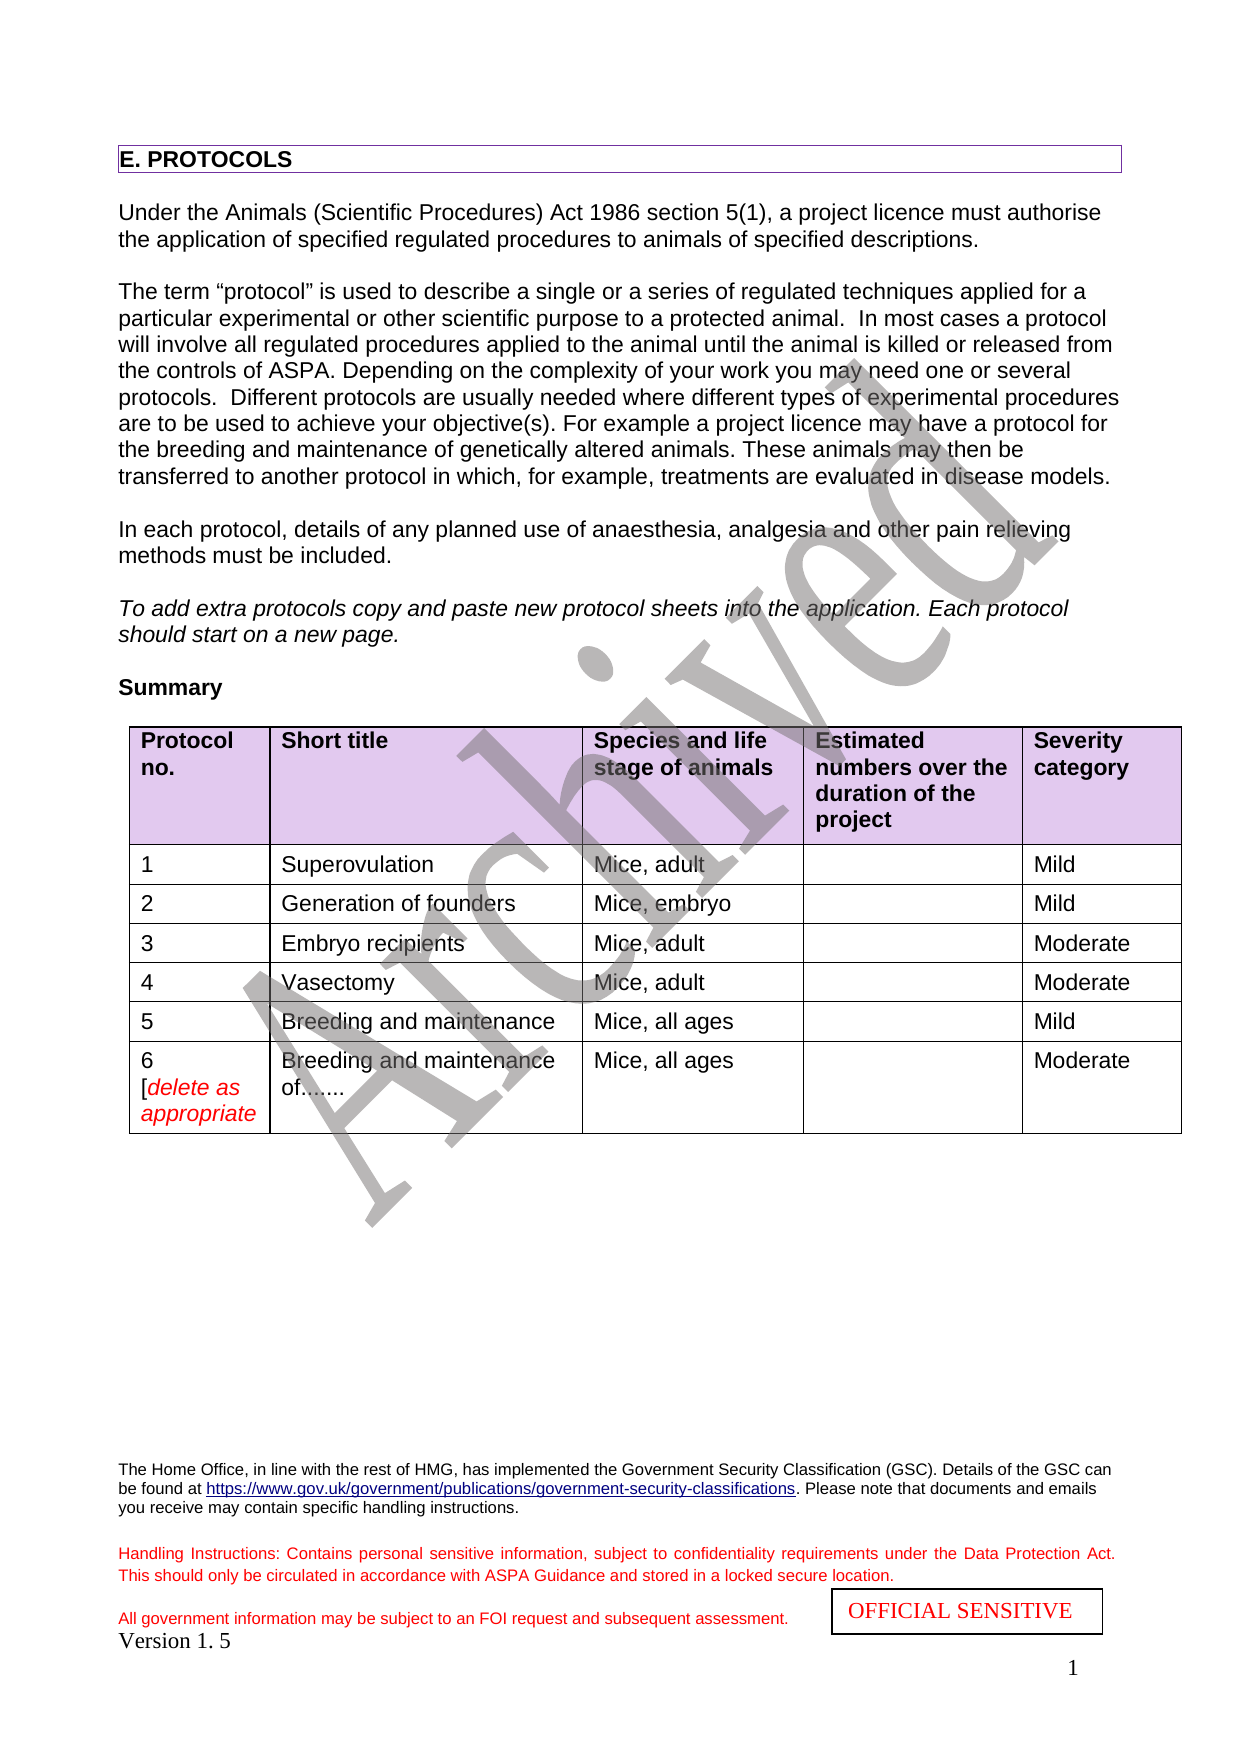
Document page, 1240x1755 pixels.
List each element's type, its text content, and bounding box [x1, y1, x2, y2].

table_cell Moderate [1023, 924, 1181, 962]
table_cell Mice, adult [602, 845, 703, 883]
table_cell Mice, adult [703, 845, 803, 883]
table_cell 3 [130, 924, 269, 962]
table_cell Embryo recipients [429, 924, 507, 962]
table_cell Mice, adult [583, 859, 607, 883]
text [723, 674, 798, 700]
table_header Protocol no. [130, 728, 269, 844]
table_cell Mice, all ages [583, 1002, 803, 1041]
table_cell Moderate [1023, 1042, 1181, 1132]
table_cell [804, 924, 1022, 962]
subtitle E. PROTOCOLS [119, 146, 1121, 172]
table_header Severity category [1023, 728, 1181, 844]
table_cell Generation of founders [271, 885, 477, 923]
table_header [486, 728, 582, 802]
table_cell Mild [1023, 885, 1181, 923]
table_cell Breeding and maintenance of....... [380, 1042, 582, 1132]
table_cell Breeding and maintenance [471, 1002, 582, 1041]
table_header Species and life stage of animals [583, 781, 669, 844]
table_cell Embryo recipients [271, 924, 423, 962]
text Under the Animals (Scientific Procedures) Act 1986 section 5(1), a project licence must authorise the application of specified regulated procedures to animals of specified descriptions. [118, 199, 1122, 252]
table_cell Breeding and maintenance [284, 1020, 326, 1041]
table_header [567, 788, 582, 825]
text In each protocol, details of any planned use of anaesthesia, analgesia and other pain relieving methods must be included. [1014, 516, 1122, 568]
table_cell Breeding and maintenance [314, 1002, 477, 1041]
table_cell Mice, adult [583, 924, 803, 962]
table_cell [546, 963, 582, 980]
table_cell Embryo recipients [506, 924, 582, 962]
table_cell [804, 845, 1022, 883]
table_header Species and life stage of animals [583, 728, 749, 844]
table_cell Mice, adult [583, 963, 612, 980]
table_cell 5 [130, 1002, 269, 1041]
table_cell [804, 963, 1022, 1001]
table_cell Mice, embryo [642, 885, 803, 923]
text To add extra protocols copy and paste new protocol sheets into the application. Each protocol should start on a new page. [846, 594, 1122, 647]
text To add extra protocols copy and paste new protocol sheets into the application. Each protocol should start on a new page. [759, 594, 831, 647]
table_cell Breeding and maintenance of....... [271, 1042, 330, 1132]
text In each protocol, details of any planned use of anaesthesia, analgesia and other pain relieving methods must be included. [118, 516, 916, 568]
table_cell 4 [130, 963, 269, 1001]
table_cell Mice, embryo [583, 885, 647, 923]
table_cell Breeding and maintenance of....... [292, 1042, 375, 1111]
table_cell [804, 885, 1022, 923]
table_cell Generation of founders [486, 885, 582, 923]
text Summary [118, 674, 717, 700]
table_cell Moderate [1023, 963, 1181, 1001]
table_cell Mild [1023, 845, 1181, 883]
table_cell [486, 845, 582, 883]
table_cell 6 [delete as appropriate [130, 1042, 269, 1132]
table_header Short title [271, 728, 568, 844]
table_cell 2 [130, 885, 269, 923]
table_cell Mice, adult [601, 963, 803, 1001]
table_cell [804, 1002, 1022, 1041]
table_cell Superovulation [271, 845, 491, 883]
table_header Species and life stage of animals [679, 728, 803, 844]
table_cell Breeding and maintenance of....... [345, 1081, 456, 1132]
table_cell Mice, all ages [583, 1042, 803, 1132]
table_header Estimated numbers over the duration of the project [804, 728, 1022, 844]
table_cell [432, 963, 561, 1001]
text In each protocol, details of any planned use of anaesthesia, analgesia and other pain relieving methods must be included. [903, 516, 1015, 568]
text To add extra protocols copy and paste new protocol sheets into the application. Each protocol should start on a new page. [118, 594, 767, 647]
table_cell Vasectomy [271, 963, 437, 1001]
table_cell Mild [1023, 1002, 1181, 1041]
table_cell 1 [130, 845, 269, 883]
text The term “protocol” is used to describe a single or a series of regulated techniques applied for a particular experimental or other scientific purpose to a protected animal. In most cases a protocol will involve all regulated procedures applied to the animal until the animal is killed or released from the controls of ASPA. Depending on the complexity of your work you may need one or several protocols. Different protocols are usually needed where different types of experimental procedures are to be used to achieve your objective(s). For example a project licence may have a protocol for the breeding and maintenance of genetically altered animals. These animals may then be transferred to another protocol in which, for example, treatments are evaluated in disease models. [118, 278, 1122, 489]
text [799, 674, 1122, 700]
table_cell [804, 1042, 1022, 1132]
